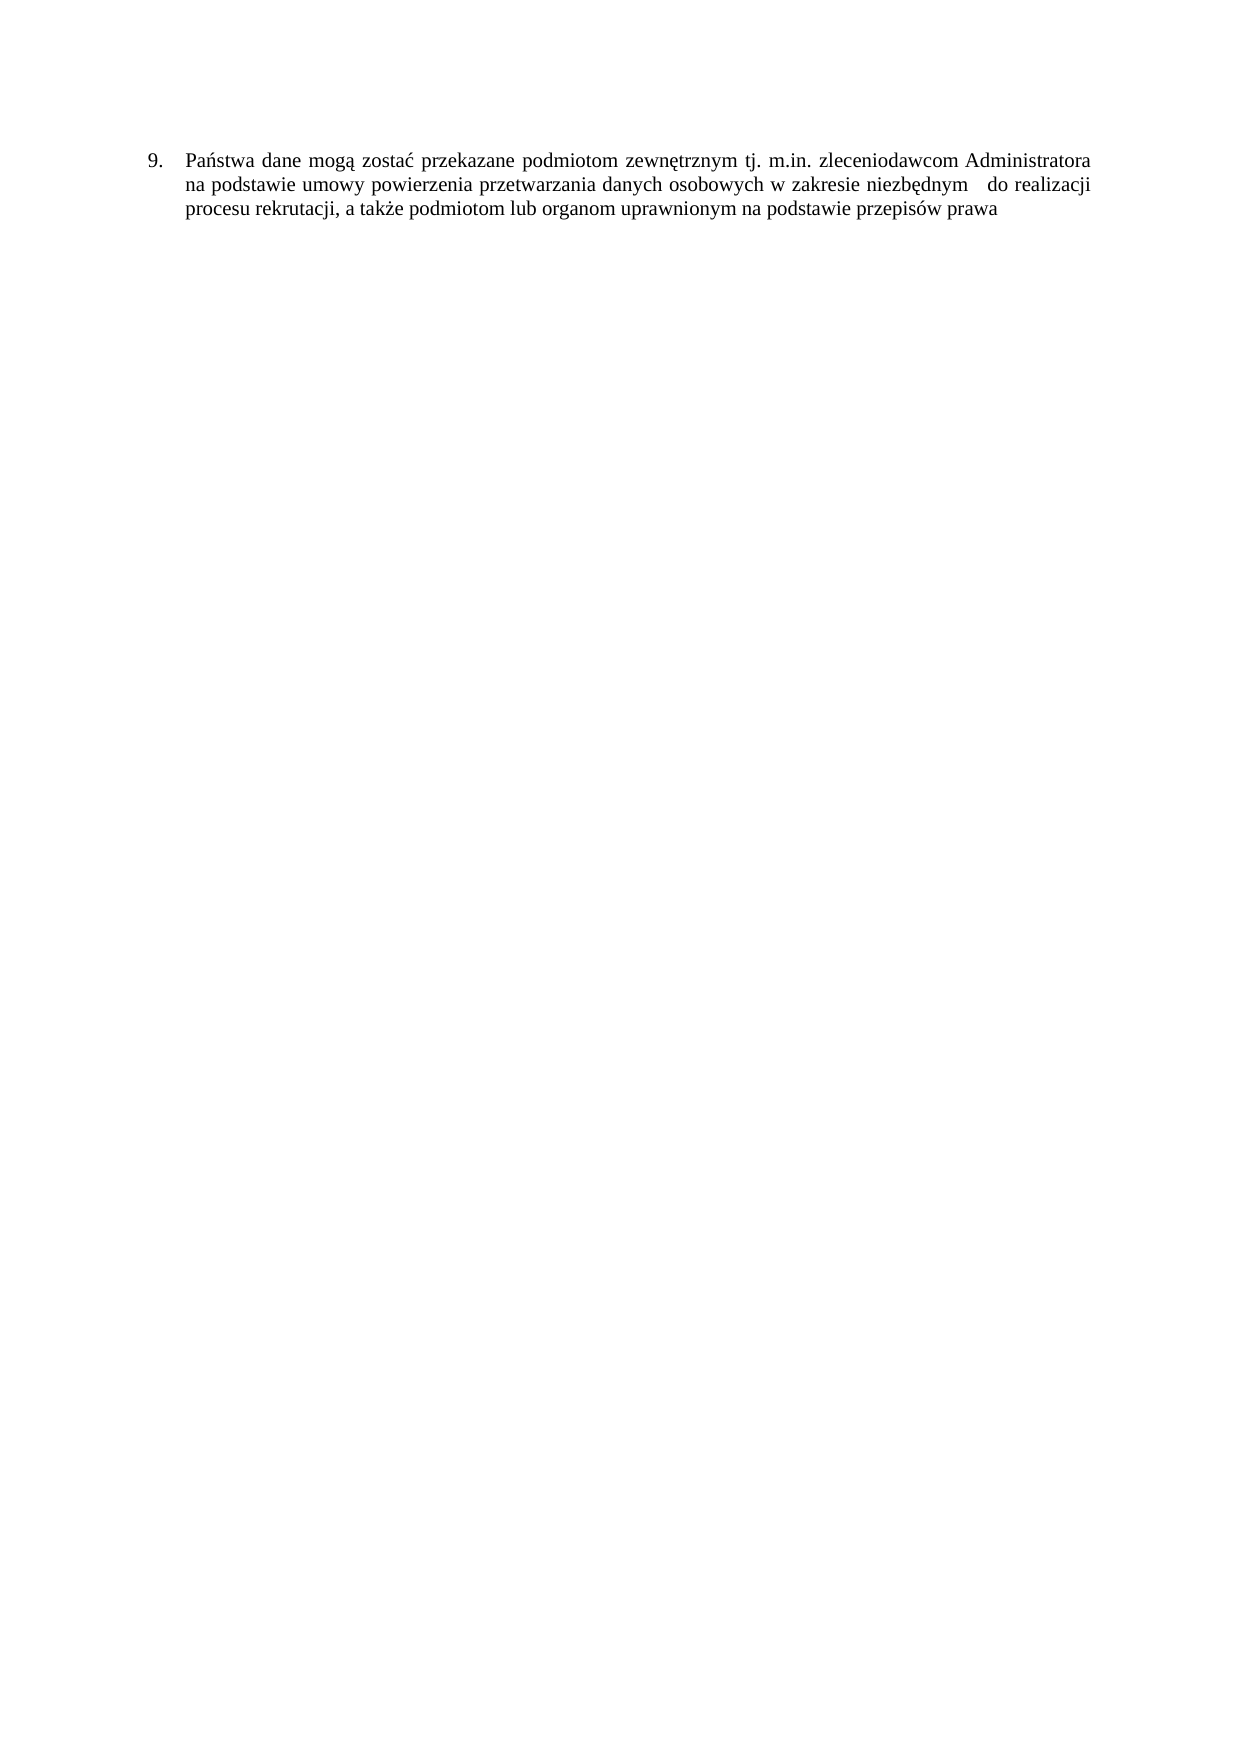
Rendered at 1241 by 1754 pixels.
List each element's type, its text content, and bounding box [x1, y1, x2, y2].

list Państwa dane mogą zostać przekazane podmiotom zewnętrznym tj. m.in. zleceniodawcom Administratora na podstawie umowy powierzenia przetwarzania danych osobowych w zakresie niezbędnym do realizacji procesu rekrutacji, a także podmiotom lub organom uprawnionym na podstawie przepisów prawa [148, 148, 1093, 220]
